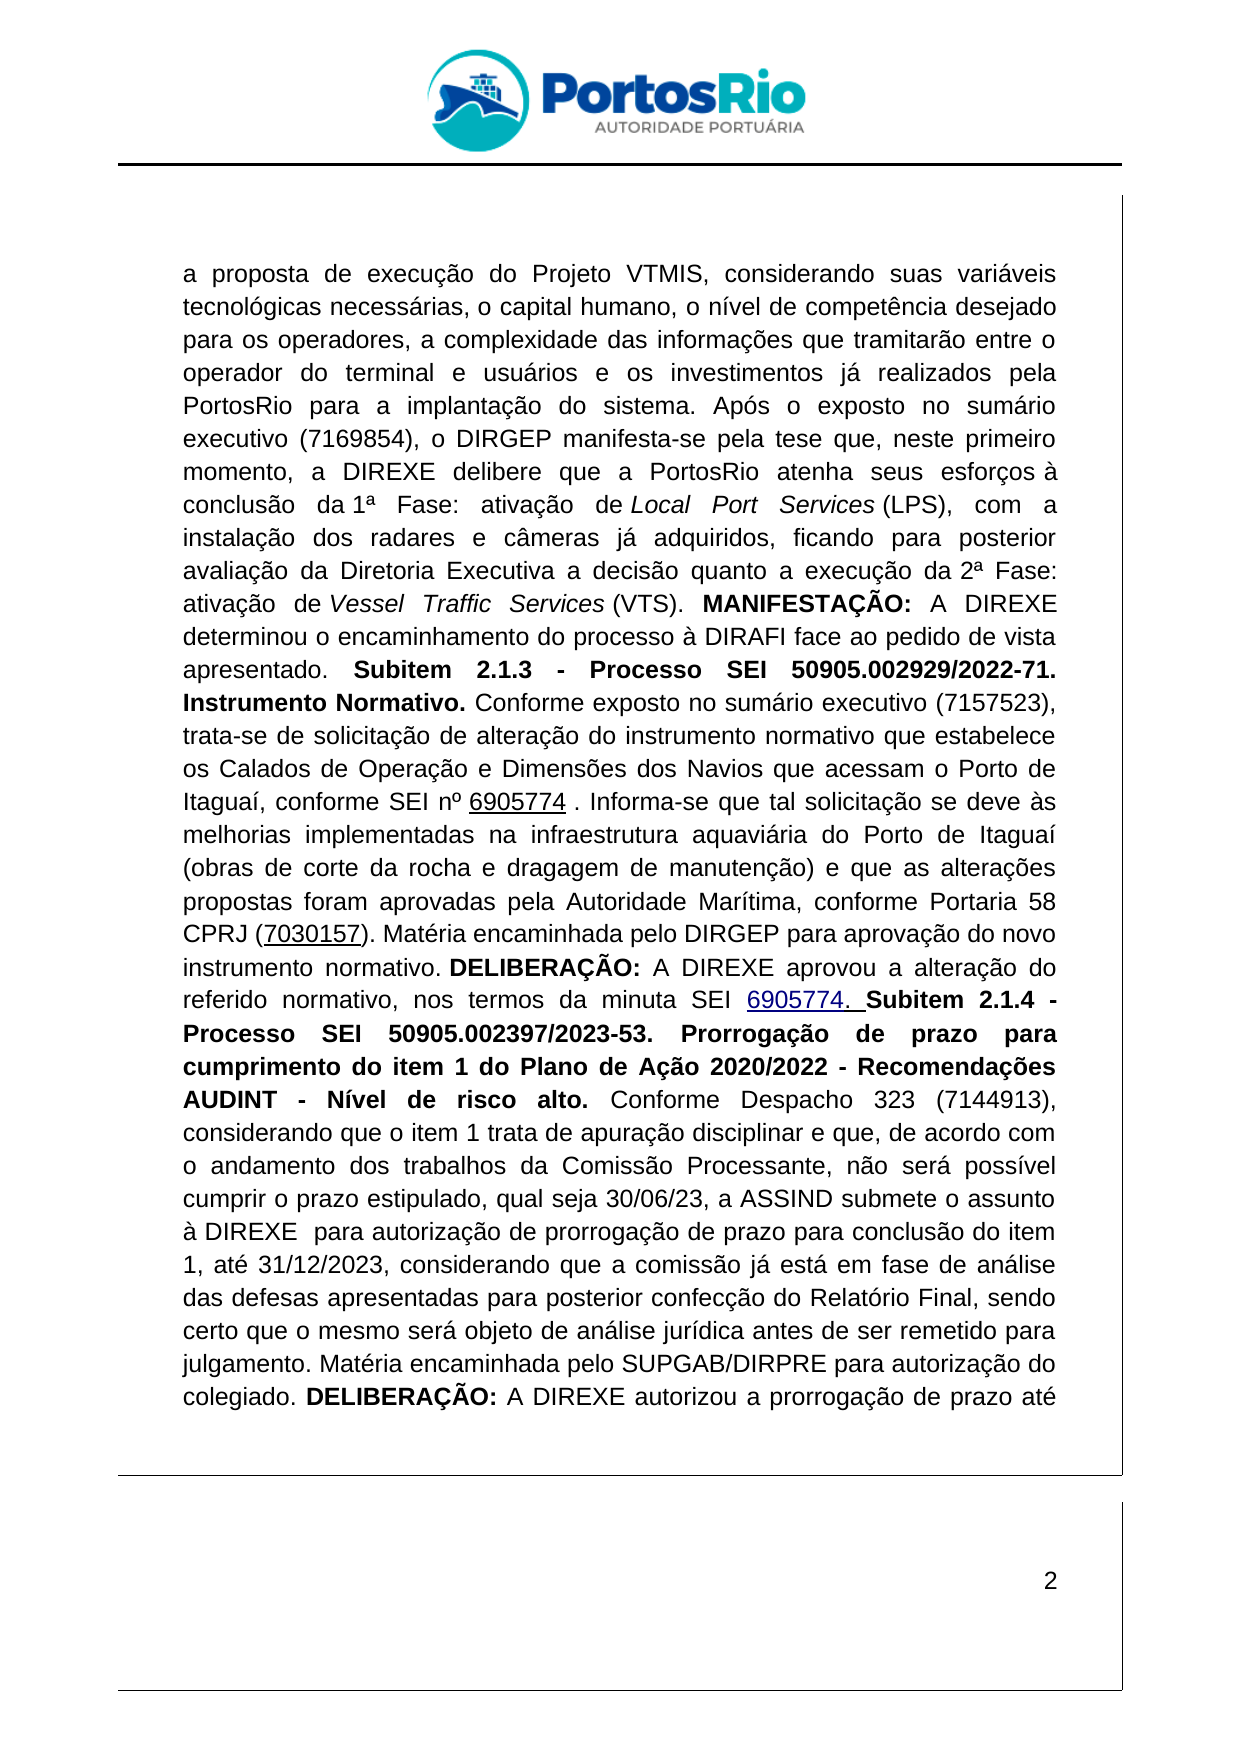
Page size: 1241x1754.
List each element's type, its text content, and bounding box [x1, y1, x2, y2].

text Aos trinta e um dias do mês de maio do ano dois mil e vinte e três, às quinze horas, foi realizada, na sala de reuniões da Companhia Docas do Rio de Janeiro, situada à Rua Dom Gerardo, 35 - 10º andar, a Segunda Milésima Seiscentésima Terceira Reunião Ordinária da Diretoria Executiva da Companhia Docas do Rio de Janeiro, sob a presidência do Diretor-Presidente, Álvaro Luiz Savio, contando com a participação da Diretora Administrativo-Financeira, Ana Beatriz Leal, do Diretor de Negócios e Sustentabilidade, Eduardo Celso de Araújo Marinho e do Diretor de Gestão Portuária, Ronaldo Fucci. Participaram, ainda, desta reunião, o Superintendente do Gabinete da Presidência, Fernando Levy Lessa e o Assessor da Diretoria Administrativo-Financeira, Jonathan Janeiro. Item 1 – ABERTURA DOS TRABALHOS. O Diretor-Presidente deu por iniciados os trabalhos, passando-se, então, à apreciação do Item 2 - ORDEM DO DIA: Subitem 2.1 – MATÉRIAS PARA DELIBERAÇÃO: Subitem 2.1.1 - Processo SEI 50905.001011/2020-43. Termo Aditivo. Trata-se da celebração do 2º (segundo) Termo Aditivo ao Contrato nº 06/2022, com Consórcio Porto Rio 1, cujo objeto consiste nas “obras de ampliação e modernização do Cais da Gamboa entre os cabeços 100 e 124 no Porto do Rio de Janeiro.". Conforme exposto no despacho (7172303), constam do item 7 (Sumário Executivo), todas as ações, estudos e pareceres desenvolvidos, aprovado pelo SUPJUR (Parecer nº 122/2023/GERINC-PORTOSRIO/SUPJUR-PORTOSRIO/DIRPRE-PORTOSRIO).Informa-se, ainda, que o Termo de Atendimento às Recomendações Jurídicas (7171114), consolidando o atendimento das recomendações constantes do Pareceres 113 (7123776) e 122 (7169985), estão inseridos no sumário executivo. Matéria encaminhada pelo DIRGEP para deliberação do colegiado. MANIFESTAÇÃO: A DIREXE decidiu retirar o assunto de pauta. Subitem 2.1.2 - Processo SEI 50905.002525/2023-69. Projeto VTMIS – Execução. Trata-se de nota técnica com o fito de apresentar a proposta de execução do Projeto VTMIS, considerando suas variáveis tecnológicas necessárias, o capital humano, o nível de competência desejado para os operadores, a complexidade das informações que tramitarão entre o operador do terminal e usuários e os investimentos já realizados pela PortosRio para a implantação do sistema. Após o exposto no sumário executivo (7169854), o DIRGEP manifesta-se pela tese que, neste primeiro momento, a DIREXE delibere que a PortosRio atenha seus esforços à conclusão da 1ª Fase: ativação de Local Port Services (LPS), com a instalação dos radares e câmeras já adquiridos, ficando para posterior avaliação da Diretoria Executiva a decisão quanto a execução da 2ª Fase: ativação de Vessel Traffic Services (VTS). MANIFESTAÇÃO: A DIREXE determinou o encaminhamento do processo à DIRAFI face ao pedido de vista apresentado. Subitem 2.1.3 - Processo SEI 50905.002929/2022-71. Instrumento Normativo. Conforme exposto no sumário executivo (7157523), trata-se de solicitação de alteração do instrumento normativo que estabelece os Calados de Operação e Dimensões dos Navios que acessam o Porto de Itaguaí, conforme SEI nº 6905774 . Informa-se que tal solicitação se deve às melhorias implementadas na infraestrutura aquaviária do Porto de Itaguaí (obras de corte da rocha e dragagem de manutenção) e que as alterações propostas foram aprovadas pela Autoridade Marítima, conforme Portaria 58 CPRJ (7030157). Matéria encaminhada pelo DIRGEP para aprovação do novo instrumento normativo. DELIBERAÇÃO: A DIREXE aprovou a alteração do referido normativo, nos termos da minuta SEI 6905774. Subitem 2.1.4 - Processo SEI 50905.002397/2023-53. Prorrogação de prazo para cumprimento do item 1 do Plano de Ação 2020/2022 - Recomendações AUDINT - Nível de risco alto. Conforme Despacho 323 (7144913), considerando que o item 1 trata de apuração disciplinar e que, de acordo com o andamento dos trabalhos da Comissão Processante, não será possível cumprir o prazo estipulado, qual seja 30/06/23, a ASSIND submete o assunto à DIREXE para autorização de prorrogação de prazo para conclusão do item 1, até 31/12/2023, considerando que a comissão já está em fase de análise das defesas apresentadas para posterior confecção do Relatório Final, sendo certo que o mesmo será objeto de análise jurídica antes de ser remetido para julgamento. Matéria encaminhada pelo SUPGAB/DIRPRE para autorização do colegiado. DELIBERAÇÃO: A DIREXE autorizou a prorrogação de prazo até 31/12/2023, com base nas informações contidas no despacho (7145109). Subitem 2.1.5 - Processo SEI 50905.002537/2023-93. Relatório de Análise da Execução do Planejamento Estratégico da PortosRio - Exercício 2022 (7171787). Matéria encaminhada pelo SUPGAB/DIRPRE para deliberação do colegiado e posterior encaminhamento ao Conselho de Administração. DELIBERAÇÃO: A DIREXE aprovou o referido relatório e determinou o seu encaminhamento ao Conselho de Administração. Subitem 2.1.6 - Processo SEI 50905.000385/2021-22. Termo Aditivo. Trata-se da prorrogação do contrato CDRJ nº 026/2020, através do 3º Termo Aditivo (7027982), cujo objeto consiste na “assinatura da plataforma SOLLICITA para apoio, orientação, capacitação e informação na área de licitações e contratos administrativos", por mais 12 (doze) meses, no valor de R$ 18.000,00 (dezoito mil reais). Conforme exposto no sumário executivo (7157148), de acordo com o Parecer SUPJUR 107 (7087980), não há óbice à celebração do referido termo aditivo. Termo de Atendimento às Recomendações Jurídicas (7155543). Matéria encaminhada pela DIRAFI para autorização do colegiado. DELIBERAÇÃO: Com base no parecer SUPJUR apresentado, a DIREXE autorizou a celebração do 3º Termo Aditivo ao contrato CDRJ nº 026/2020. Subitem 2.1.7 - Processo SEI 50905.002531/2023-16. Demonstrações Financeiras – 1º trimestre/2023 e Relatório Prévio da Auditoria Independente. Trata-se das Demonstrações Financeiras do 1º trimestre de 2023 (7171168) e do Relatório Prévio da Auditoria Independente (7171200). Matéria encaminhada pela DIRAFI para aprovação do colegiado. DELIBERAÇÃO: A DIREXE aprovou as Demonstrações Financeiras do 1º trimestre de 2023, bem como tomou conhecimento do Relatório da Auditoria Independente, apresentados pelo Gerente de Contabilidade, Eduardo Pires, e determinou o encaminhamento do processo ao COAUD, CONSAD e CONFIS. 2.2 – MATÉRIAS PARA CONHECIMENTO: Subitem 2.2.1 - Processo SEI 50905.001912/2023-88. Relatório de Auditoria Interna nº 04/2023. Conforme exposto no sumário executivo (7127441), trata-se do Relatório de Auditoria Interna nº 04/2023 (7044946), que auditou a Gestão de Recursos Financeiros, na Gestão do Contas a Receber, cujo Ponto 6, item 7.4.1.2 foi atribuído a Superintendência de Gabinete. Nesse sentido, conforme informado pela ASSIND em duas oportunidades, nos documentos: Despacho 288 ASSIND - Ponto 6 (7098580) e Despacho 110 (6813559), corroborado pelo então Superintendente de Gabinete (Despacho 10 (6822768), o SUPGAB/DIRPRE encaminha a matéria para conhecimento da Diretoria Executiva, em cumprimento ao Item 7.4.1.2 do aludido relatório e ressalta a informação prestada pela ASSIND no Despacho 316 (7134802). Matéria encaminhada pelo SUPGAB/DIRPRE para conhecimento do colegiado. MANIFESTAÇÃO: A DIREXE tomou conhecimento das informações encaminhadas. Subitem 2.2.2 - Processo SEI 50905.005482/2022-92. Deliberação CONSAD 006/2023 (Adoção de práticas e procedimentos de conformidade à LGPD). Em cumprimento à Deliberação CONSAD em epígrafe, o SUPGAB/DIRPRE encaminha a manifestação da Encarregada de Proteção de Dados (Despacho 11 (7142041), por intermédio do Formulário - Resposta à Deliberação CONSAD - PORTOSRIO (7142660). MANIFESTAÇÃO: A DIREXE tomou conhecimento das informações encaminhadas. Item 3 – EXTRAPAUTA: Subitem 3.1 – Processo SEI 50905.002404/2023-17. Indicação para Substituta Eventual. Trata-se da indicação da empregada Flávia Maria da Rosa Bittencourt - Registro 9558, para o encargo de substituta eventual da Gerência de Gestão Financeira (GERFIN). De acordo com o Parecer GERCAR nº 52/2023 (​​​​​​​7179490​​​​​​​), a empregada atende aos requisitos estabelecidos no PCCFC e está apta à designação. DELIBERAÇÃO: Com base no parecer GERCAR apresentado, a DIREXE aprovou a indicação da referida empregada para o encargo supracitado. Subitem 3.2 – Processo SEI 50905.002560/2023-88. Indicação para Cargo Comissionado. Trata-se da indicação de Marcella Muller, extraquadro, para o cargo comissionado de Assessora de Comunicação. Foi elaborado o Parecer GERCAR nº 53/2023 (7186536), concluindo que a indicada atende aos pré-requisitos e está apta para nomeação no referido cargo. Matéria encaminhada pelo SUPGAB/DIRPRE para deliberação do colegiado. DELIBERAÇÃO: Com base no parecer GERCAR apresentado, a DIREXE aprovou a referida indicação para o cargo supracitado. ENCERRAMENTO DOS TRABALHOS. Como nada mais houvesse a ser dito, o Presidente deu por encerrada esta reunião às dezessete horas, tendo sido lavrada a presente ata que, lida e achada conforme, segue assinada por todos os Diretores participantes. [118, 194, 1122, 1475]
